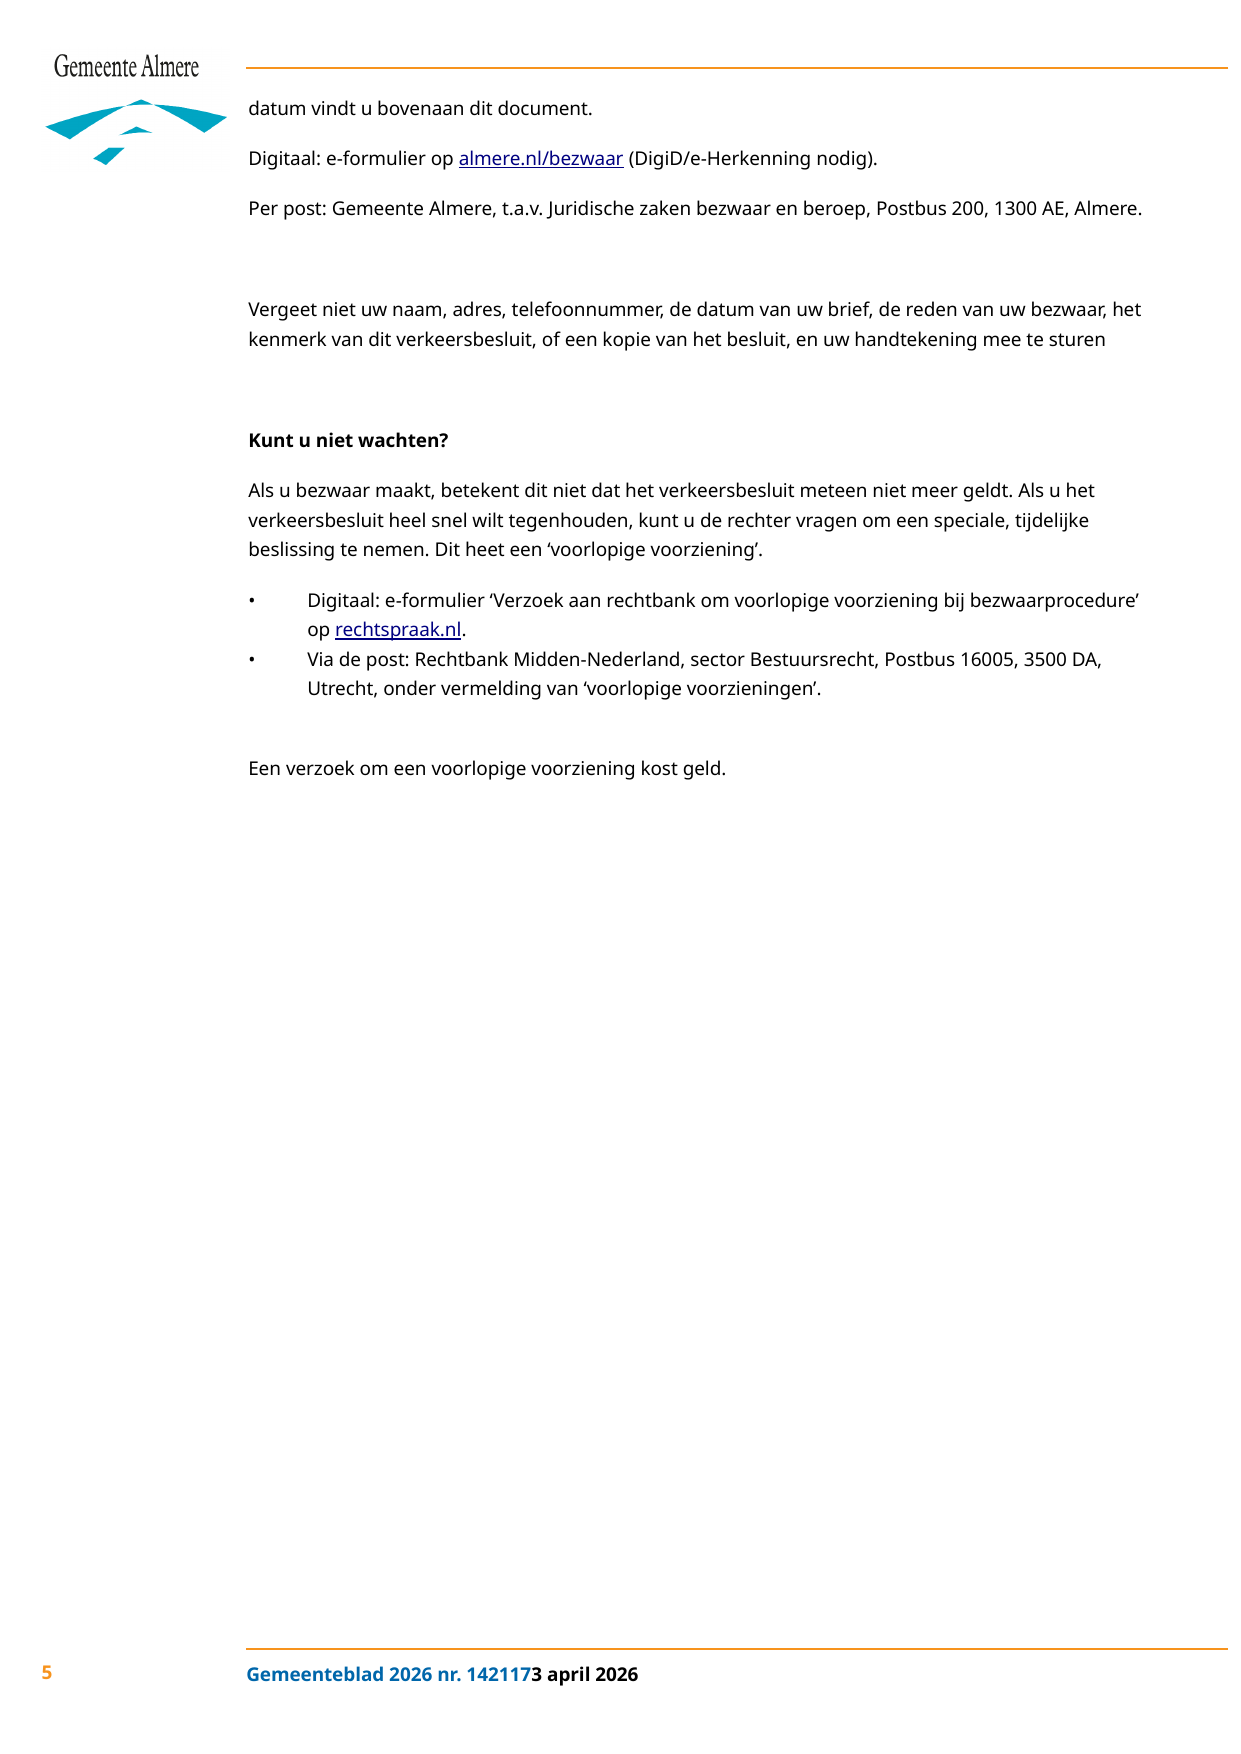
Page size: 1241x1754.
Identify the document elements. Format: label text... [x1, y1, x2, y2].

list Via de post: Rechtbank Midden-Nederland, sector Bestuursrecht, Postbus 16005, 3500 DA, Utrecht, onder vermelding van ‘voorlopige voorzieningen’. [248, 646, 1152, 701]
text datum vindt u bovenaan dit document. [248, 95, 1152, 121]
text Kunt u niet wachten? [248, 427, 1152, 453]
text Als u bezwaar maakt, betekent dit niet dat het verkeersbesluit meteen niet meer geldt. Als u het verkeersbesluit heel snel wilt tegenhouden, kunt u de rechter vragen om een speciale, tijdelijke beslissing te nemen. Dit heet een ‘voorlopige voorziening’. [248, 477, 1152, 562]
picture [41, 47, 231, 172]
list Digitaal: e-formulier ‘Verzoek aan rechtbank om voorlopige voorziening bij bezwaarprocedure’ op rechtspraak.nl. [248, 587, 1152, 642]
text Per post: Gemeente Almere, t.a.v. Juridische zaken bezwaar en beroep, Postbus 200, 1300 AE, Almere. [248, 196, 1152, 221]
text Vergeet niet uw naam, adres, telefoonnummer, de datum van uw brief, de reden van uw bezwaar, het kenmerk van dit verkeersbesluit, of een kopie van het besluit, en uw handtekening mee te sturen [248, 296, 1152, 352]
text Digitaal: e-formulier op almere.nl/bezwaar (DigiD/e-Herkenning nodig). [248, 145, 1152, 171]
text Een verzoek om een voorlopige voorziening kost geld. [248, 756, 1152, 781]
